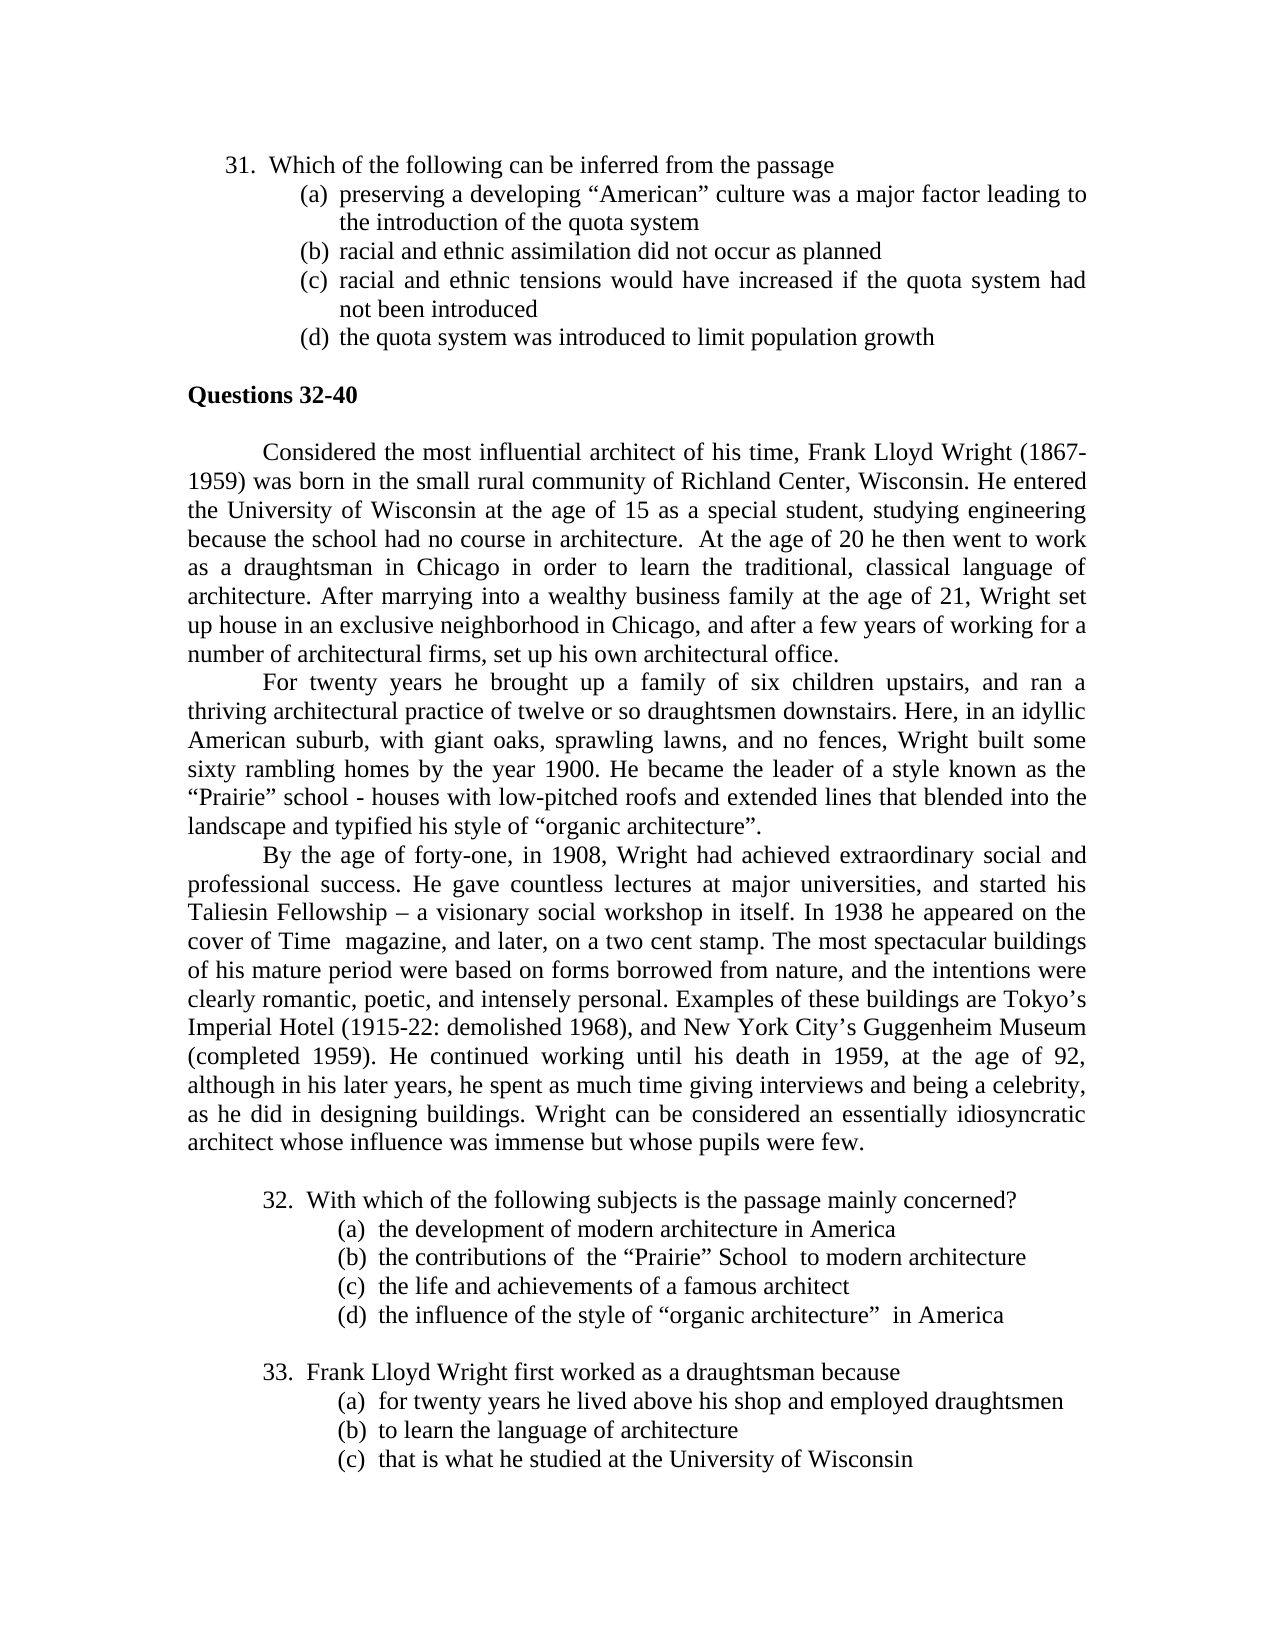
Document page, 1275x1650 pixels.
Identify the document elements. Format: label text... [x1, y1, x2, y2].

list racial and ethnic tensions would have increased if the quota system had not been introduced [300, 265, 1087, 322]
list for twenty years he lived above his shop and employed draughtsmen [337, 1386, 1087, 1415]
list the contributions of the “Prairie” School to modern architecture [337, 1242, 1087, 1271]
list that is what he studied at the University of Wisconsin [337, 1444, 1087, 1472]
list the life and achievements of a famous architect [337, 1271, 1087, 1300]
list Frank Lloyd Wright first worked as a draughtsman because [262, 1357, 1087, 1386]
list to learn the language of architecture [337, 1415, 1087, 1444]
list the influence of the style of “organic architecture” in America [337, 1300, 1087, 1329]
list racial and ethnic assimilation did not occur as planned [300, 236, 1087, 265]
list With which of the following subjects is the passage mainly concerned? [262, 1185, 1087, 1214]
list the development of modern architecture in America [337, 1214, 1087, 1242]
text For twenty years he brought up a family of six children upstairs, and ran a thriving architectural practice of twelve or so draughtsmen downstairs. Here, in an idyllic American suburb, with giant oaks, sprawling lawns, and no fences, Wright built some sixty rambling homes by the year 1900. He became the leader of a style known as the “Prairie” school - houses with low-pitched roofs and extended lines that blended into the landscape and typified his style of “organic architecture”. [187, 667, 1087, 840]
list the quota system was introduced to limit population growth [300, 322, 1087, 351]
subtitle Questions 32-40 [187, 380, 1087, 409]
list Which of the following can be inferred from the passage [225, 150, 1087, 179]
text Considered the most influential architect of his time, Frank Lloyd Wright (1867-1959) was born in the small rural community of Richland Center, Wisconsin. He entered the University of Wisconsin at the age of 15 as a special student, studying engineering because the school had no course in architecture. At the age of 20 he then went to work as a draughtsman in Chicago in order to learn the traditional, classical language of architecture. After marrying into a wealthy business family at the age of 21, Wright set up house in an exclusive neighborhood in Chicago, and after a few years of working for a number of architectural firms, set up his own architectural office. [187, 437, 1087, 667]
list preserving a developing “American” culture was a major factor leading to the introduction of the quota system [300, 179, 1087, 236]
text By the age of forty-one, in 1908, Wright had achieved extraordinary social and professional success. He gave countless lectures at major universities, and started his Taliesin Fellowship – a visionary social workshop in itself. In 1938 he appeared on the cover of Time magazine, and later, on a two cent stamp. The most spectacular buildings of his mature period were based on forms borrowed from nature, and the intentions were clearly romantic, poetic, and intensely personal. Examples of these buildings are Tokyo’s Imperial Hotel (1915-22: demolished 1968), and New York City’s Guggenheim Museum (completed 1959). He continued working until his death in 1959, at the age of 92, although in his later years, he spent as much time giving interviews and being a celebrity, as he did in designing buildings. Wright can be considered an essentially idiosyncratic architect whose influence was immense but whose pupils were few. [187, 840, 1087, 1156]
